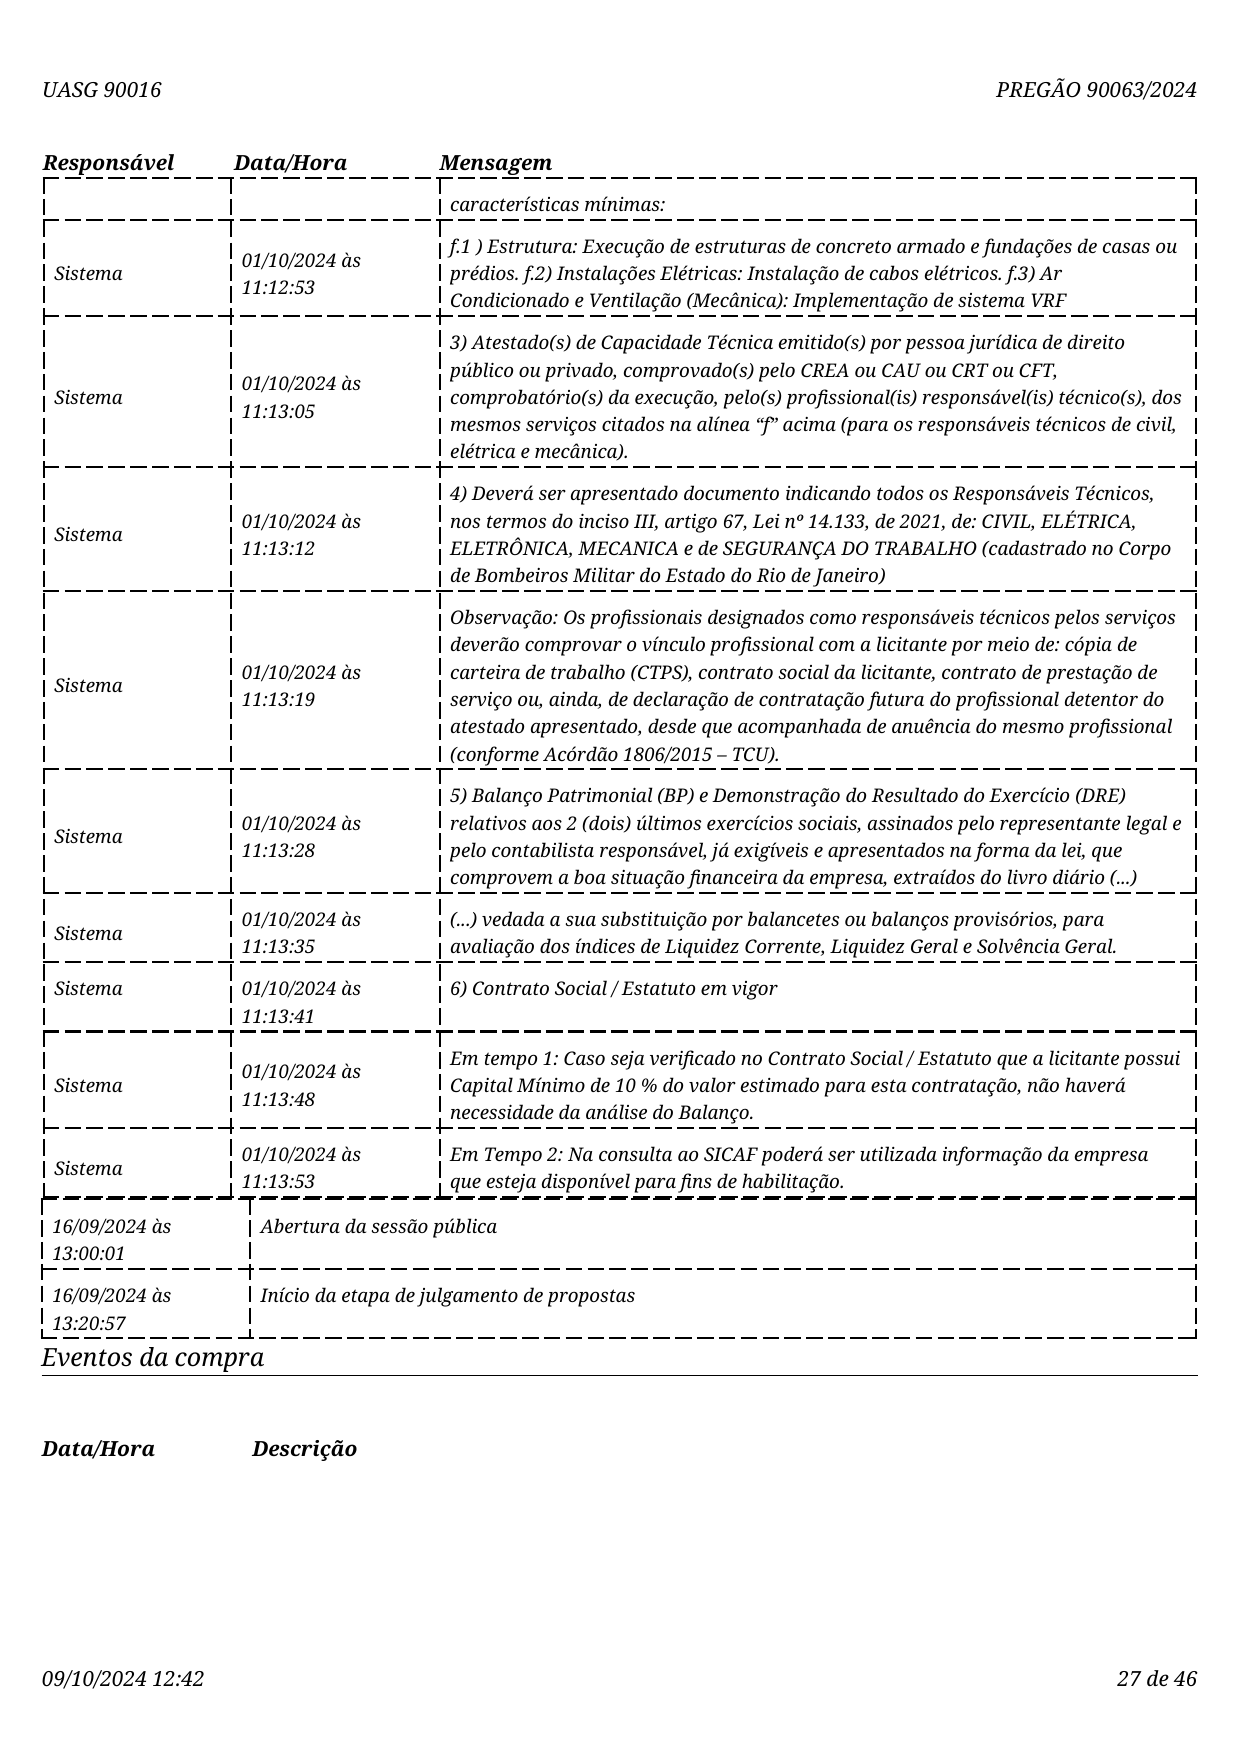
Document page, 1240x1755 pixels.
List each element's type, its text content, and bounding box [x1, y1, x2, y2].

table_cell Sistema [44, 315, 231, 466]
table_cell Em tempo 1: Caso seja verificado no Contrato Social / Estatuto que a licitante possui Capital Mínimo de 10 % do valor estimado para esta contratação, não haverá necessidade da análise do Balanço. [440, 1030, 1196, 1127]
table_cell Sistema [44, 892, 231, 961]
table_cell 01/10/2024 às 11:13:53 [231, 1127, 439, 1196]
table_cell 01/10/2024 às 11:13:05 [231, 315, 439, 466]
table_cell 3) Atestado(s) de Capacidade Técnica emitido(s) por pessoa jurídica de direito público ou privado, comprovado(s) pelo CREA ou CAU ou CRT ou CFT, comprobatório(s) da execução, pelo(s) profissional(is) responsável(is) técnico(s), dos mesmos serviços citados na alínea “f” acima (para os responsáveis técnicos de civil, elétrica e mecânica). [440, 315, 1196, 466]
table_cell Sistema [44, 1127, 231, 1196]
table_cell características mínimas: [440, 177, 1196, 219]
table_cell Sistema [44, 961, 231, 1030]
text Data/Hora Descrição [42, 1434, 1199, 1463]
table_cell [44, 177, 231, 219]
table_header 16/09/2024 às 13:00:01 [42, 1198, 250, 1268]
table_cell 6) Contrato Social / Estatuto em vigor [440, 961, 1196, 1030]
table_cell Sistema [44, 466, 231, 590]
table_cell 01/10/2024 às 11:12:53 [231, 219, 439, 315]
subtitle Eventos da compra [41, 1339, 1199, 1373]
table_cell Sistema [44, 768, 231, 892]
table_cell Observação: Os profissionais designados como responsáveis técnicos pelos serviços deverão comprovar o vínculo profissional com a licitante por meio de: cópia de carteira de trabalho (CTPS), contrato social da licitante, contrato de prestação de serviço ou, ainda, de declaração de contratação futura do profissional detentor do atestado apresentado, desde que acompanhada de anuência do mesmo profissional (conforme Acórdão 1806/2015 – TCU). [440, 590, 1196, 768]
table_cell (...) vedada a sua substituição por balancetes ou balanços provisórios, para avaliação dos índices de Liquidez Corrente, Liquidez Geral e Solvência Geral. [440, 892, 1196, 961]
table_cell 5) Balanço Patrimonial (BP) e Demonstração do Resultado do Exercício (DRE) relativos aos 2 (dois) últimos exercícios sociais, assinados pelo representante legal e pelo contabilista responsável, já exigíveis e apresentados na forma da lei, que comprovem a boa situação financeira da empresa, extraídos do livro diário (...) [440, 768, 1196, 892]
table_cell 01/10/2024 às 11:13:12 [231, 466, 439, 590]
table_cell Início da etapa de julgamento de propostas [250, 1268, 1196, 1337]
table_cell 16/09/2024 às 13:20:57 [42, 1268, 250, 1337]
table_cell Em Tempo 2: Na consulta ao SICAF poderá ser utilizada informação da empresa que esteja disponível para fins de habilitação. [440, 1127, 1196, 1196]
table_cell Sistema [44, 219, 231, 315]
table_cell Sistema [44, 590, 231, 768]
table_cell 01/10/2024 às 11:13:41 [231, 961, 439, 1030]
table_cell 01/10/2024 às 11:13:35 [231, 892, 439, 961]
table_cell 01/10/2024 às 11:13:48 [231, 1030, 439, 1127]
table_cell f.1 ) Estrutura: Execução de estruturas de concreto armado e fundações de casas ou prédios. f.2) Instalações Elétricas: Instalação de cabos elétricos. f.3) Ar Condicionado e Ventilação (Mecânica): Implementação de sistema VRF [440, 219, 1196, 315]
table_cell [231, 177, 439, 219]
table_cell 4) Deverá ser apresentado documento indicando todos os Responsáveis Técnicos, nos termos do inciso III, artigo 67, Lei nº 14.133, de 2021, de: CIVIL, ELÉTRICA, ELETRÔNICA, MECANICA e de SEGURANÇA DO TRABALHO (cadastrado no Corpo de Bombeiros Militar do Estado do Rio de Janeiro) [440, 466, 1196, 590]
table_cell 01/10/2024 às 11:13:28 [231, 768, 439, 892]
table_cell Sistema [44, 1030, 231, 1127]
table_cell 01/10/2024 às 11:13:19 [231, 590, 439, 768]
table_header Abertura da sessão pública [250, 1198, 1196, 1268]
